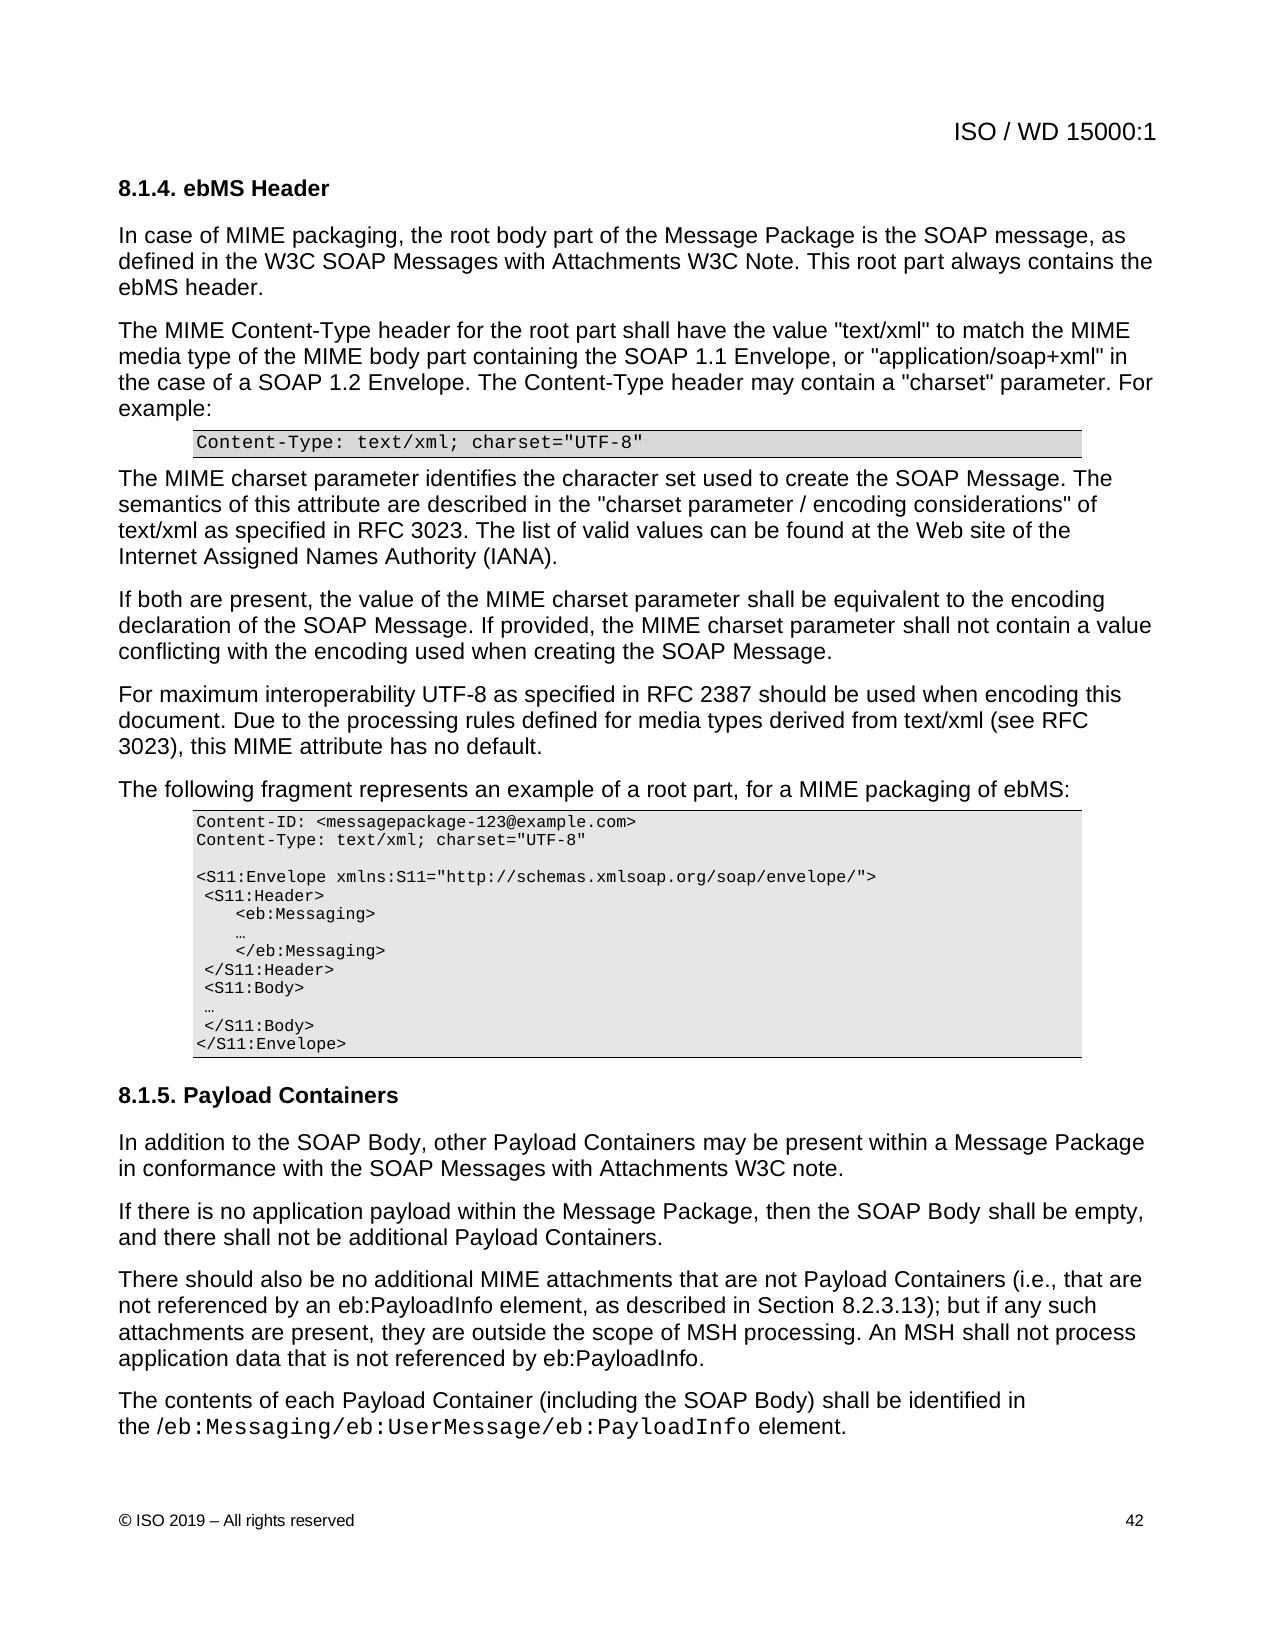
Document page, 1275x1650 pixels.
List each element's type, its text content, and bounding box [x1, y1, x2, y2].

text In case of MIME packaging, the root body part of the Message Package is the SOAP message, as defined in the W3C SOAP Messages with Attachments W3C Note. This root part always contains the ebMS header. [118, 222, 1157, 301]
subtitle Payload Containers [118, 1082, 1157, 1108]
text </S11:Envelope> [193, 1033, 1082, 1057]
text Content-ID: <messagepackage-123@example.com> [193, 811, 1082, 829]
text Content-Type: text/xml; charset="UTF-8" [193, 431, 1082, 457]
subtitle ebMS Header [118, 176, 1157, 202]
text </eb:Messaging> [193, 940, 1082, 959]
text <eb:Messaging> [193, 903, 1082, 922]
text If both are present, the value of the MIME charset parameter shall be equivalent to the encoding declaration of the SOAP Message. If provided, the MIME charset parameter shall not contain a value conflicting with the encoding used when creating the SOAP Message. [118, 586, 1157, 664]
text … [193, 996, 1082, 1014]
text The MIME Content-Type header for the root part shall have the value "text/xml" to match the MIME media type of the MIME body part containing the SOAP 1.1 Envelope, or "application/soap+xml" in the case of a SOAP 1.2 Envelope. The Content-Type header may contain a "charset" parameter. For example: [118, 317, 1157, 421]
text For maximum interoperability UTF-8 as specified in RFC 2387 should be used when encoding this document. Due to the processing rules defined for media types derived from text/xml (see RFC 3023), this MIME attribute has no default. [118, 681, 1157, 759]
text <S11:Header> [193, 884, 1082, 903]
text Content-Type: text/xml; charset="UTF-8" [193, 829, 1082, 847]
text The following fragment represents an example of a root part, for a MIME packaging of ebMS: [118, 776, 1157, 802]
text <S11:Body> [193, 977, 1082, 996]
text The MIME charset parameter identifies the character set used to create the SOAP Message. The semantics of this attribute are described in the "charset parameter / encoding considerations" of text/xml as specified in RFC 3023. The list of valid values can be found at the Web site of the Internet Assigned Names Authority (IANA). [118, 466, 1157, 570]
text If there is no application payload within the Message Package, then the SOAP Body shall be empty, and there shall not be additional Payload Containers. [118, 1198, 1157, 1250]
text There should also be no additional MIME attachments that are not Payload Containers (i.e., that are not referenced by an eb:PayloadInfo element, as described in Section 8.2.3.13); but if any such attachments are present, they are outside the scope of MSH processing. An MSH shall not process application data that is not referenced by eb:PayloadInfo. [118, 1267, 1157, 1371]
text <S11:Envelope xmlns:S11="http://schemas.xmlsoap.org/soap/envelope/"> [193, 866, 1082, 884]
text </S11:Header> [193, 959, 1082, 977]
text … [193, 922, 1082, 940]
text </S11:Body> [193, 1014, 1082, 1033]
text The contents of each Payload Container (including the SOAP Body) shall be identified in the /eb:Messaging/eb:UserMessage/eb:PayloadInfo element. [118, 1388, 1157, 1442]
text In addition to the SOAP Body, other Payload Containers may be present within a Message Package in conformance with the SOAP Messages with Attachments W3C note. [118, 1129, 1157, 1181]
